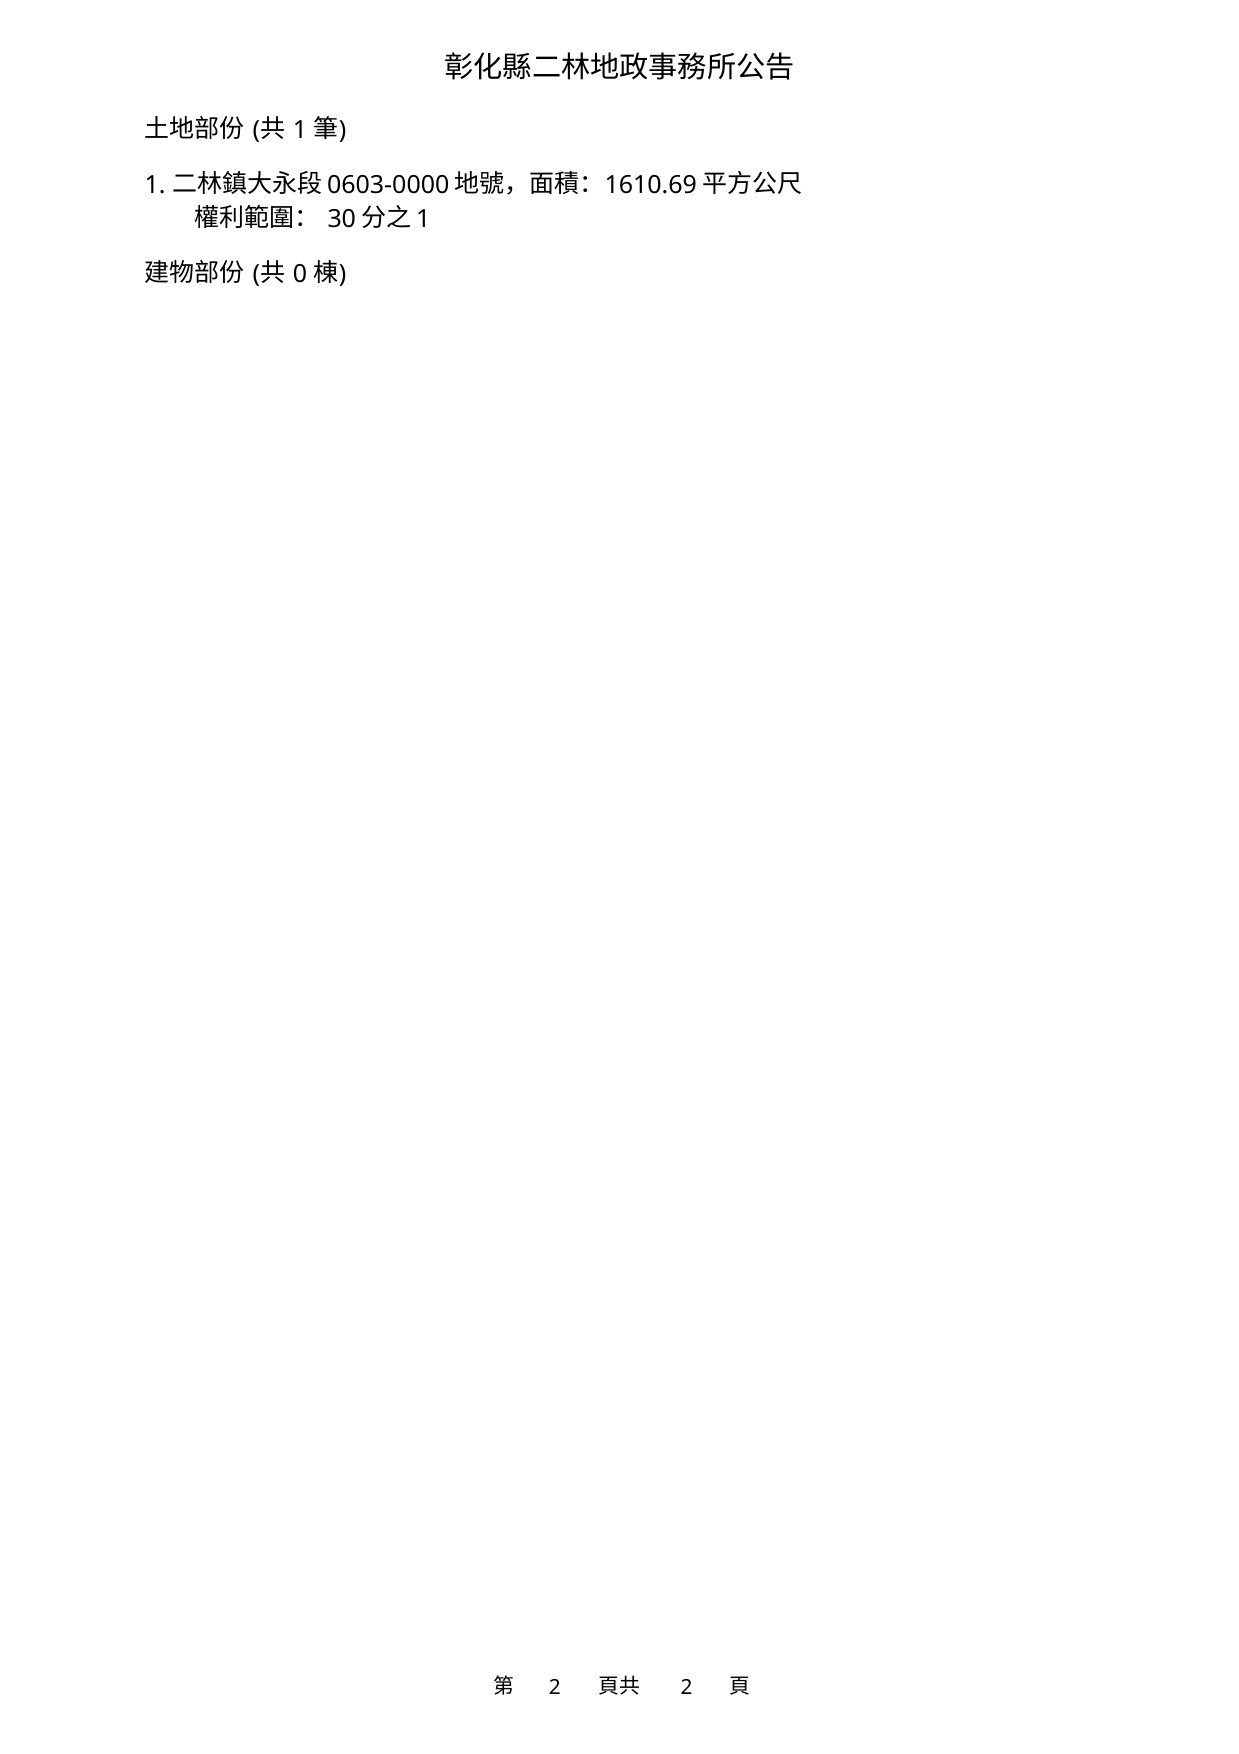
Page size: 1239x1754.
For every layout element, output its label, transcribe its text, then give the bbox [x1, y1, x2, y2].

table_cell [1177, 95, 1239, 166]
table_cell [1177, 166, 1239, 238]
table_header [1177, 0, 1239, 41]
table_cell 2 [653, 1666, 719, 1707]
table_cell [62, 310, 483, 1666]
table_cell 1. 二林鎮大永段0603-0000地號，面積：1610.69平方公尺 權利範圍： 30分之1 [62, 166, 1177, 238]
table_cell [1177, 41, 1239, 94]
table_cell 土地部份 (共 1 筆) [62, 95, 1177, 166]
table_header [0, 0, 62, 41]
table_cell [483, 310, 523, 1666]
table_cell [62, 1666, 483, 1707]
table_cell [0, 239, 62, 310]
table_cell [720, 310, 760, 1666]
table_header [720, 0, 760, 41]
table_header [524, 0, 585, 41]
table_header [62, 0, 483, 41]
table_cell [0, 1666, 62, 1707]
table_cell 頁 [720, 1666, 760, 1707]
table_header [760, 0, 1177, 41]
table_cell [653, 310, 719, 1666]
table_cell [1177, 239, 1239, 310]
table_cell [0, 41, 62, 94]
table_cell [760, 1666, 1177, 1707]
table_cell [0, 310, 62, 1666]
table_header [483, 0, 523, 41]
table_cell [1177, 310, 1239, 1666]
table_cell 頁共 [585, 1666, 653, 1707]
table_cell 2 [524, 1666, 585, 1707]
table_cell [0, 95, 62, 166]
table_cell 彰化縣二林地政事務所公告 [62, 41, 1177, 94]
table_cell [524, 310, 585, 1666]
table_cell [1177, 1666, 1239, 1707]
table_cell [760, 310, 1177, 1666]
table_cell 第 [483, 1666, 523, 1707]
table_cell [0, 166, 62, 238]
table_header [585, 0, 653, 41]
table_cell [585, 310, 653, 1666]
table_header [653, 0, 719, 41]
table_cell 建物部份 (共 0 棟) [62, 239, 1177, 310]
